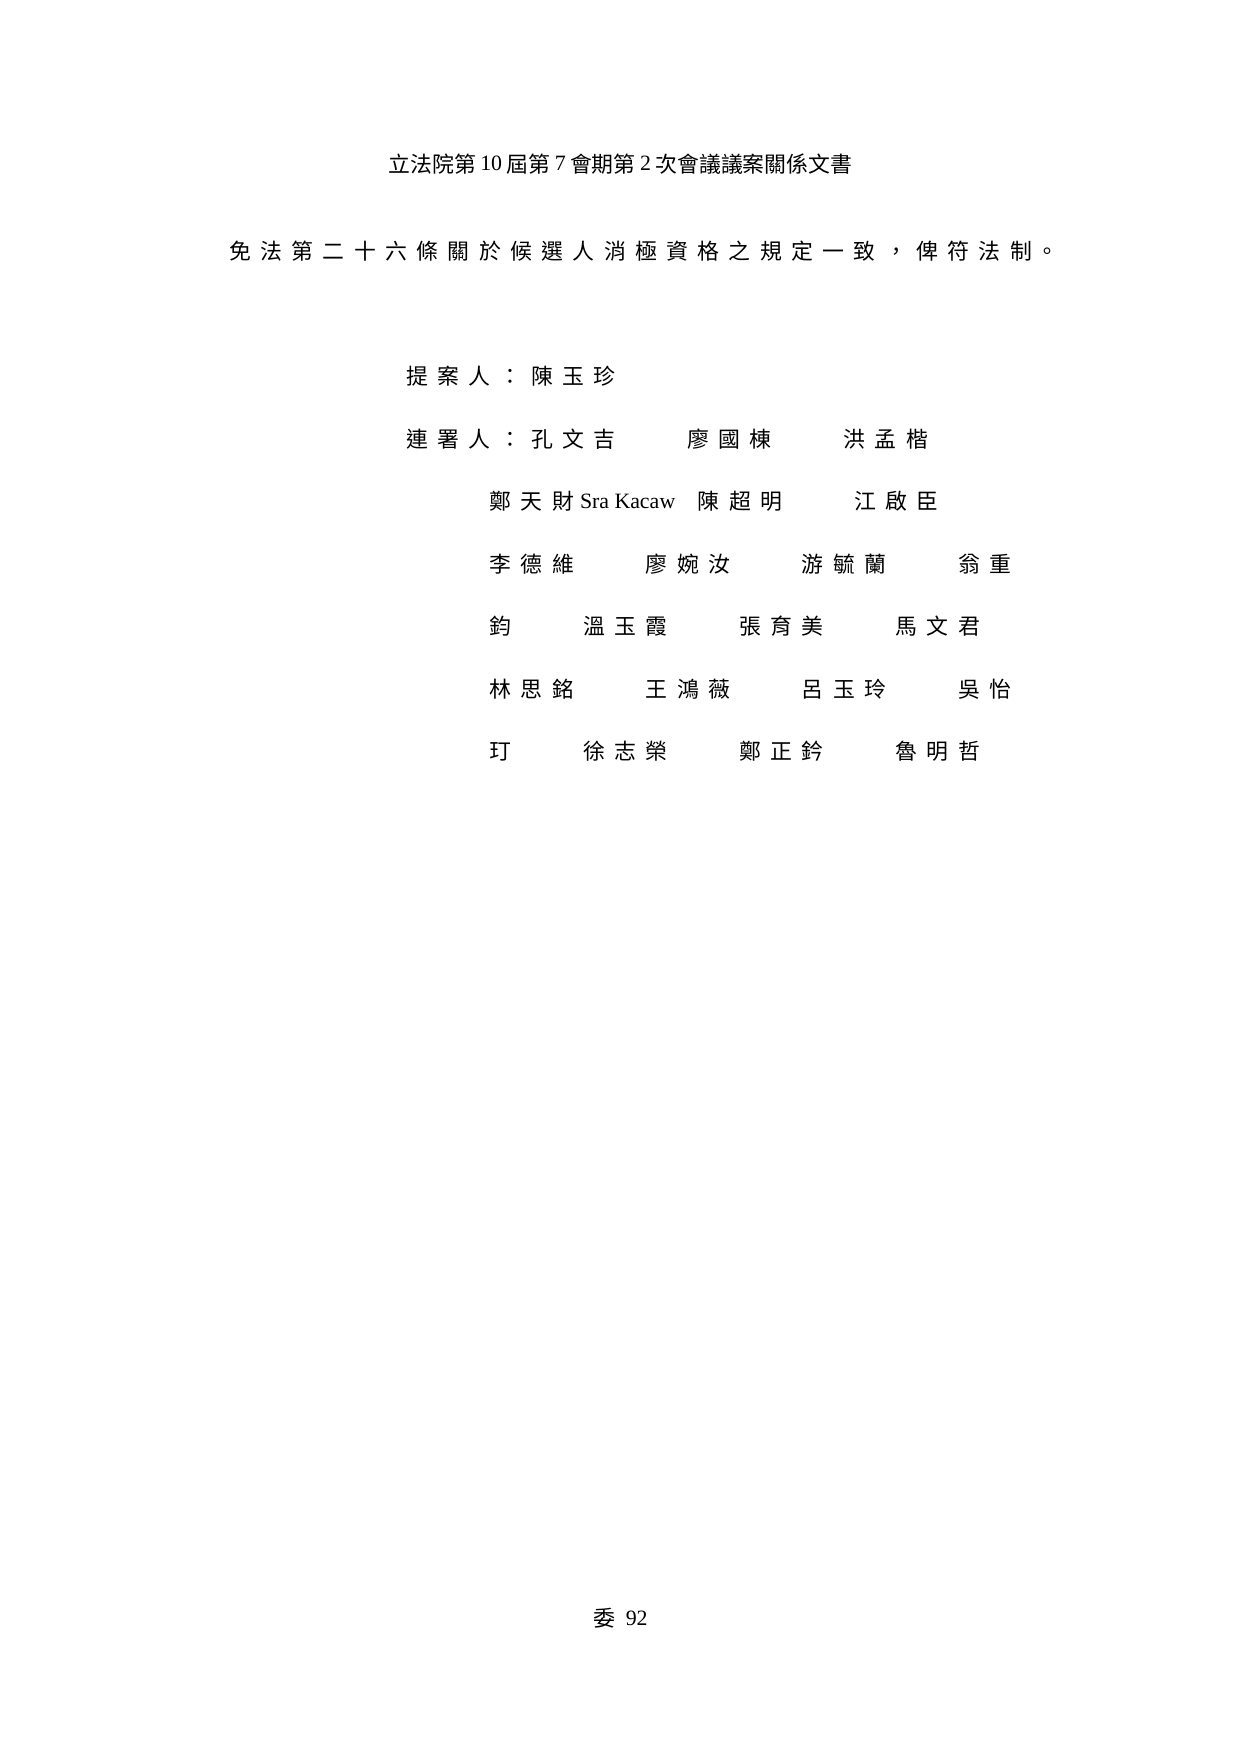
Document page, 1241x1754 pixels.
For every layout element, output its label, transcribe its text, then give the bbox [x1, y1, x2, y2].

text 提案人：陳玉珍 [393, 344, 1023, 406]
text 連署人：孔文吉 廖國棟 洪孟楷 鄭天財Sra Kacaw 陳超明 江啟臣 李德維 廖婉汝 游毓蘭 翁重鈞 溫玉霞 張育美 馬文君 林思銘 王鴻薇 呂玉玲 吳怡玎 徐志榮 鄭正鈐 魯明哲 [393, 406, 1023, 781]
text 免法第二十六條關於候選人消極資格之規定一致，俾符法制。 [151, 219, 1089, 281]
